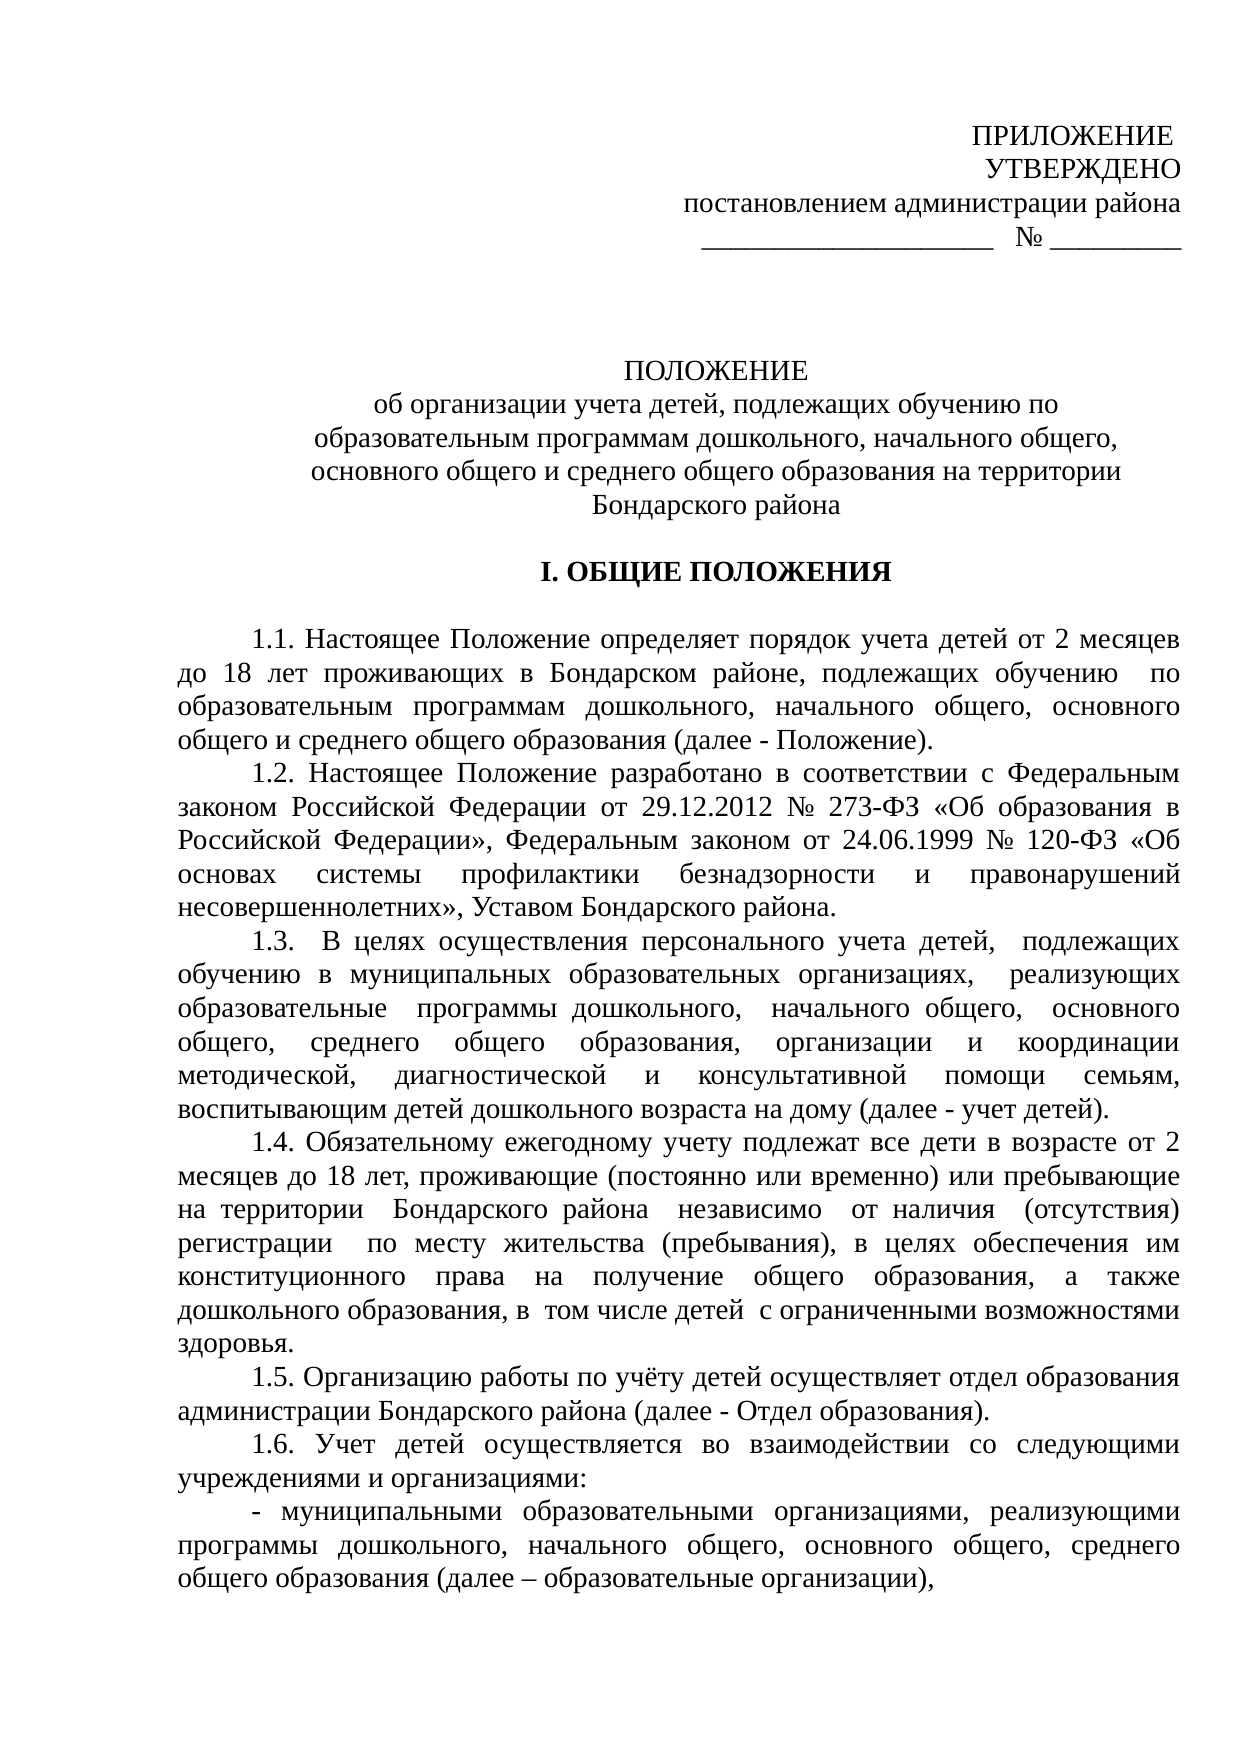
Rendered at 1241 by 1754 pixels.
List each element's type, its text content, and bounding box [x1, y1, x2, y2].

text основного общего и среднего общего образования на территории [177, 453, 1181, 487]
text ПОЛОЖЕНИЕ [177, 353, 1181, 386]
text I. ОБЩИЕ ПОЛОЖЕНИЯ [177, 554, 1181, 588]
text 1.2. Настоящее Положение разработано в соответствии с Федеральным законом Российской Федерации от 29.12.2012 № 273-ФЗ «Об образования в Российской Федерации», Федеральным законом от 24.06.1999 № 120-ФЗ «Об основах системы профилактики безнадзорности и правонарушений несовершеннолетних», Уставом Бондарского района. [177, 755, 1181, 923]
text 1.3. В целях осуществления персонального учета детей, подлежащих обучению в муниципальных образовательных организациях, реализующих образовательные программы дошкольного, начального общего, основного общего, среднего общего образования, организации и координации методической, диагностической и консультативной помощи семьям, воспитывающим детей дошкольного возраста на дому (далее - учет детей). [177, 923, 1181, 1124]
text постановлением администрации района [177, 185, 1181, 219]
text образовательным программам дошкольного, начального общего, [177, 420, 1181, 453]
text Бондарского района [177, 487, 1181, 521]
text 1.1. Настоящее Положение определяет порядок учета детей от 2 месяцев до 18 лет проживающих в Бондарском районе, подлежащих обучению по образовательным программам дошкольного, начального общего, основного общего и среднего общего образования (далее - Положение). [177, 621, 1181, 755]
text об организации учета детей, подлежащих обучению по [177, 386, 1181, 420]
text УТВЕРЖДЕНО [177, 152, 1181, 185]
text ПРИЛОЖЕНИЕ [177, 118, 1181, 152]
text 1.6. Учет детей осуществляется во взаимодействии со следующими учреждениями и организациями: [177, 1426, 1181, 1493]
text 1.4. Обязательному ежегодному учету подлежат все дети в возрасте от 2 месяцев до 18 лет, проживающие (постоянно или временно) или пребывающие на территории Бондарского района независимо от наличия (отсутствия) регистрации по месту жительства (пребывания), в целях обеспечения им конституционного права на получение общего образования, а также дошкольного образования, в том числе детей с ограниченными возможностями здоровья. [177, 1124, 1181, 1359]
text - муниципальными образовательными организациями, реализующими программы дошкольного, начального общего, основного общего, среднего общего образования (далее – образовательные организации), [177, 1493, 1181, 1594]
text 1.5. Организацию работы по учёту детей осуществляет отдел образования администрации Бондарского района (далее - Отдел образования). [177, 1359, 1181, 1426]
text ____________________ № _________ [177, 219, 1181, 252]
